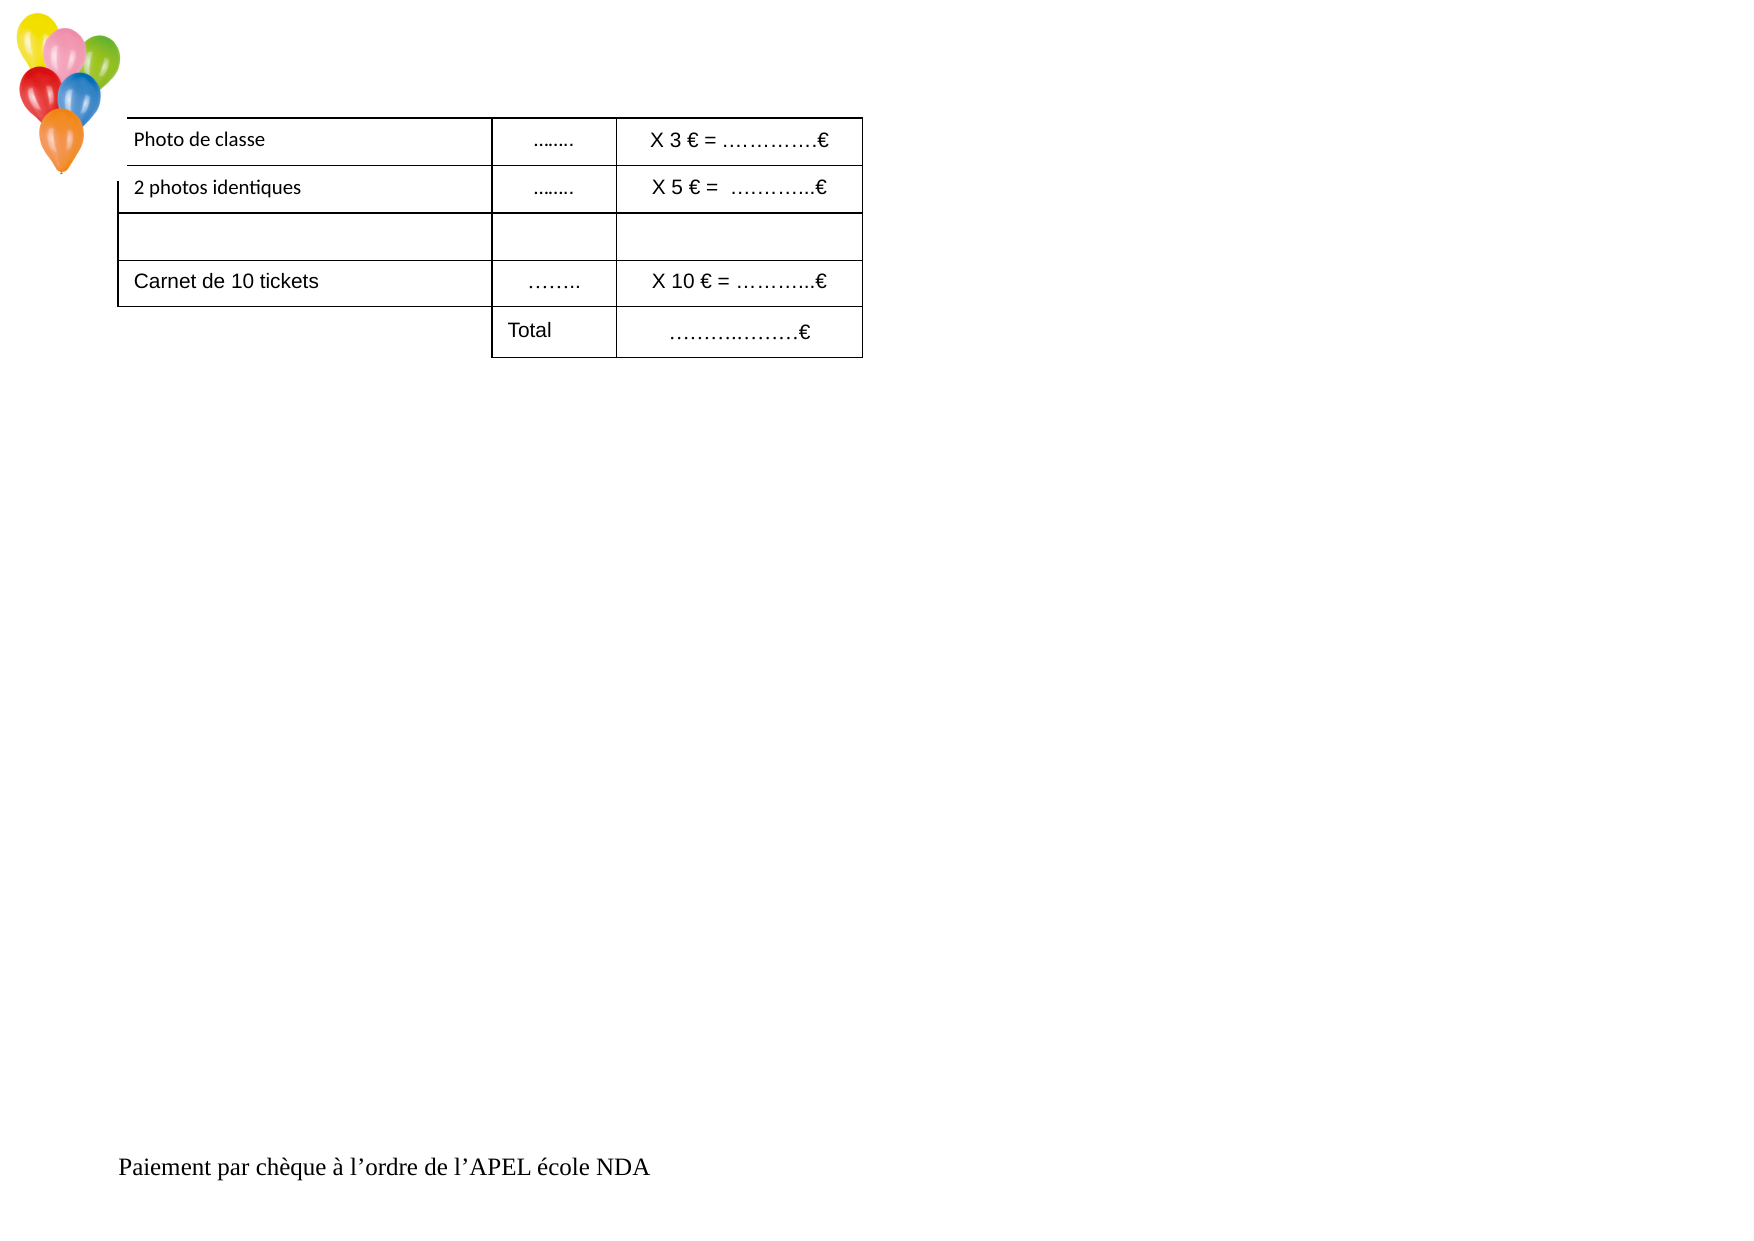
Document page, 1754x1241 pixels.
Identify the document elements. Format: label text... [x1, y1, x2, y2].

table_cell Photo de classe [127, 119, 491, 165]
table_cell [119, 214, 491, 259]
table_cell …….. [493, 166, 616, 212]
table_cell [617, 214, 862, 259]
table_cell …….. [493, 261, 616, 306]
table_cell Total [493, 307, 616, 356]
table_cell X 3 € = .………….€ [617, 119, 862, 165]
picture [0, 5, 127, 181]
table_cell …….. [493, 119, 616, 165]
table_cell [493, 214, 616, 259]
table_cell [118, 307, 491, 356]
table_cell X 10 € = ………...€ [617, 261, 862, 306]
table_cell X 5 € = ….……...€ [617, 166, 862, 212]
table_cell ……….………€ [617, 307, 862, 356]
table_cell Carnet de 10 tickets [119, 261, 491, 306]
table_cell 2 photos identiques [119, 166, 491, 212]
